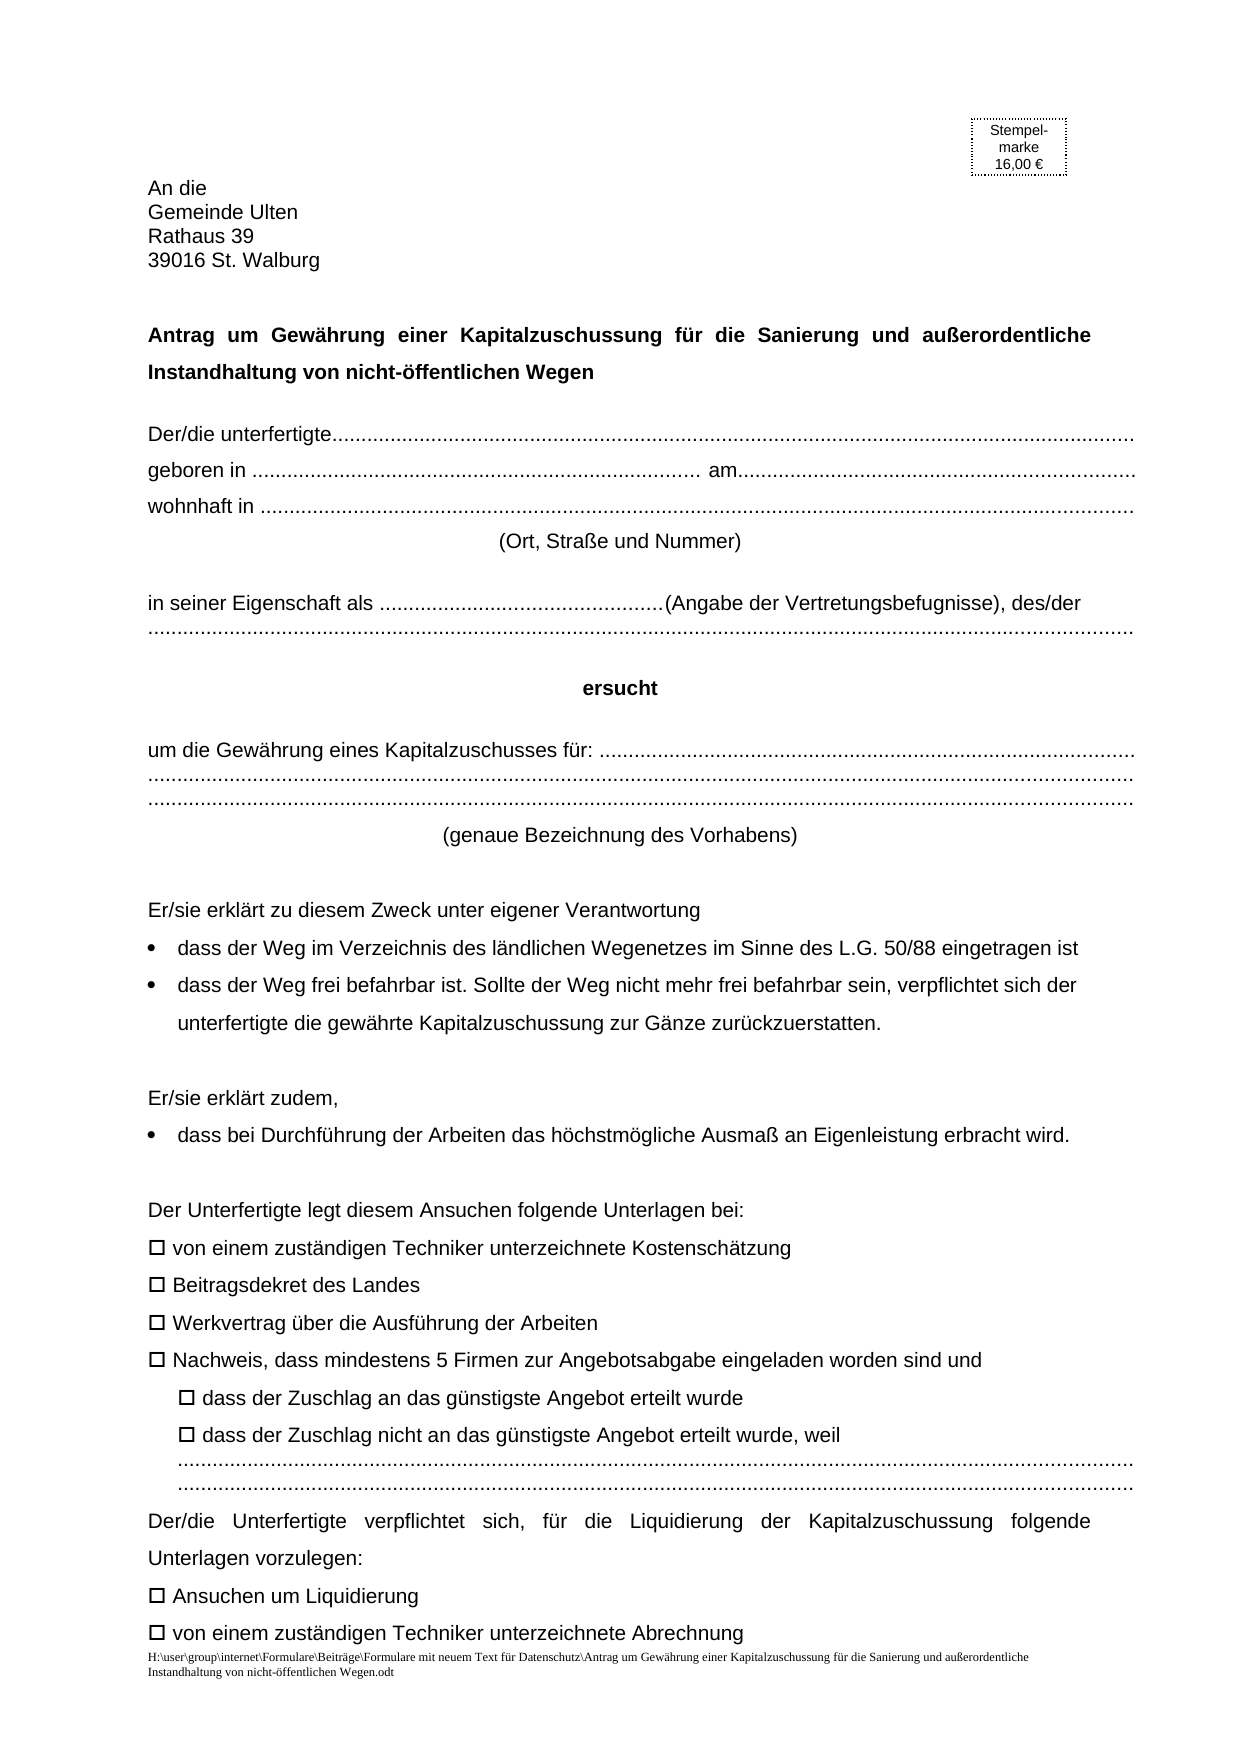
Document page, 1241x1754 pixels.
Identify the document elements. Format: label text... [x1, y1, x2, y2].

text um die Gewährung eines Kapitalzuschusses für: [148, 724, 1092, 762]
text 16,00 € [971, 152, 1067, 176]
list dass bei Durchführung der Arbeiten das höchstmögliche Ausmaß an Eigenleistung erbracht wird. [148, 1109, 1092, 1147]
text Rathaus 39 [148, 224, 1092, 248]
text Der Unterfertigte legt diesem Ansuchen folgende Unterlagen bei: [148, 1184, 1092, 1222]
text Der/die Unterfertigte verpflichtet sich, für die Liquidierung der Kapitalzuschussung folgende Unterlagen vorzulegen: [148, 1495, 1092, 1570]
text (Ort, Straße und Nummer) [148, 529, 1092, 553]
text Gemeinde Ulten [148, 200, 1092, 224]
text  von einem zuständigen Techniker unterzeichnete Abrechnung [148, 1607, 1092, 1645]
text (genaue Bezeichnung des Vorhabens) [148, 809, 1092, 847]
text  dass der Zuschlag an das günstigste Angebot erteilt wurde [177, 1372, 1092, 1409]
text ersucht [148, 676, 1092, 700]
text  von einem zuständigen Techniker unterzeichnete Kostenschätzung [148, 1222, 1092, 1259]
text Er/sie erklärt zu diesem Zweck unter eigener Verantwortung [148, 884, 1092, 922]
list dass der Weg frei befahrbar ist. Sollte der Weg nicht mehr frei befahrbar sein, verpflichtet sich der unterfertigte die gewährte Kapitalzuschussung zur Gänze zurückzuerstatten. [148, 959, 1092, 1034]
text  Beitragsdekret des Landes [148, 1259, 1092, 1297]
text Der/die unterfertigte [148, 422, 1092, 446]
text  Werkvertrag über die Ausführung der Arbeiten [148, 1297, 1092, 1334]
text  dass der Zuschlag nicht an das günstigste Angebot erteilt wurde, weil [177, 1409, 1092, 1447]
text wohnhaft in [148, 493, 1092, 517]
text 39016 St. Walburg [148, 248, 1092, 272]
text geboren in am [148, 457, 1092, 481]
text An die [148, 176, 1092, 200]
text  Nachweis, dass mindestens 5 Firmen zur Angebotsabgabe eingeladen worden sind und [148, 1334, 1092, 1372]
text Er/sie erklärt zudem, [148, 1072, 1092, 1109]
text Antrag um Gewährung einer Kapitalzuschussung für die Sanierung und außerordentliche Instandhaltung von nicht-öffentlichen Wegen [148, 309, 1092, 384]
text marke [971, 135, 1067, 152]
text Stempel- [971, 118, 1067, 135]
text  Ansuchen um Liquidierung [148, 1570, 1092, 1607]
list dass der Weg im Verzeichnis des ländlichen Wegenetzes im Sinne des L.G. 50/88 eingetragen ist [148, 922, 1092, 959]
text in seiner Eigenschaft als (Angabe der Vertretungsbefugnisse), des/der [148, 577, 1092, 615]
